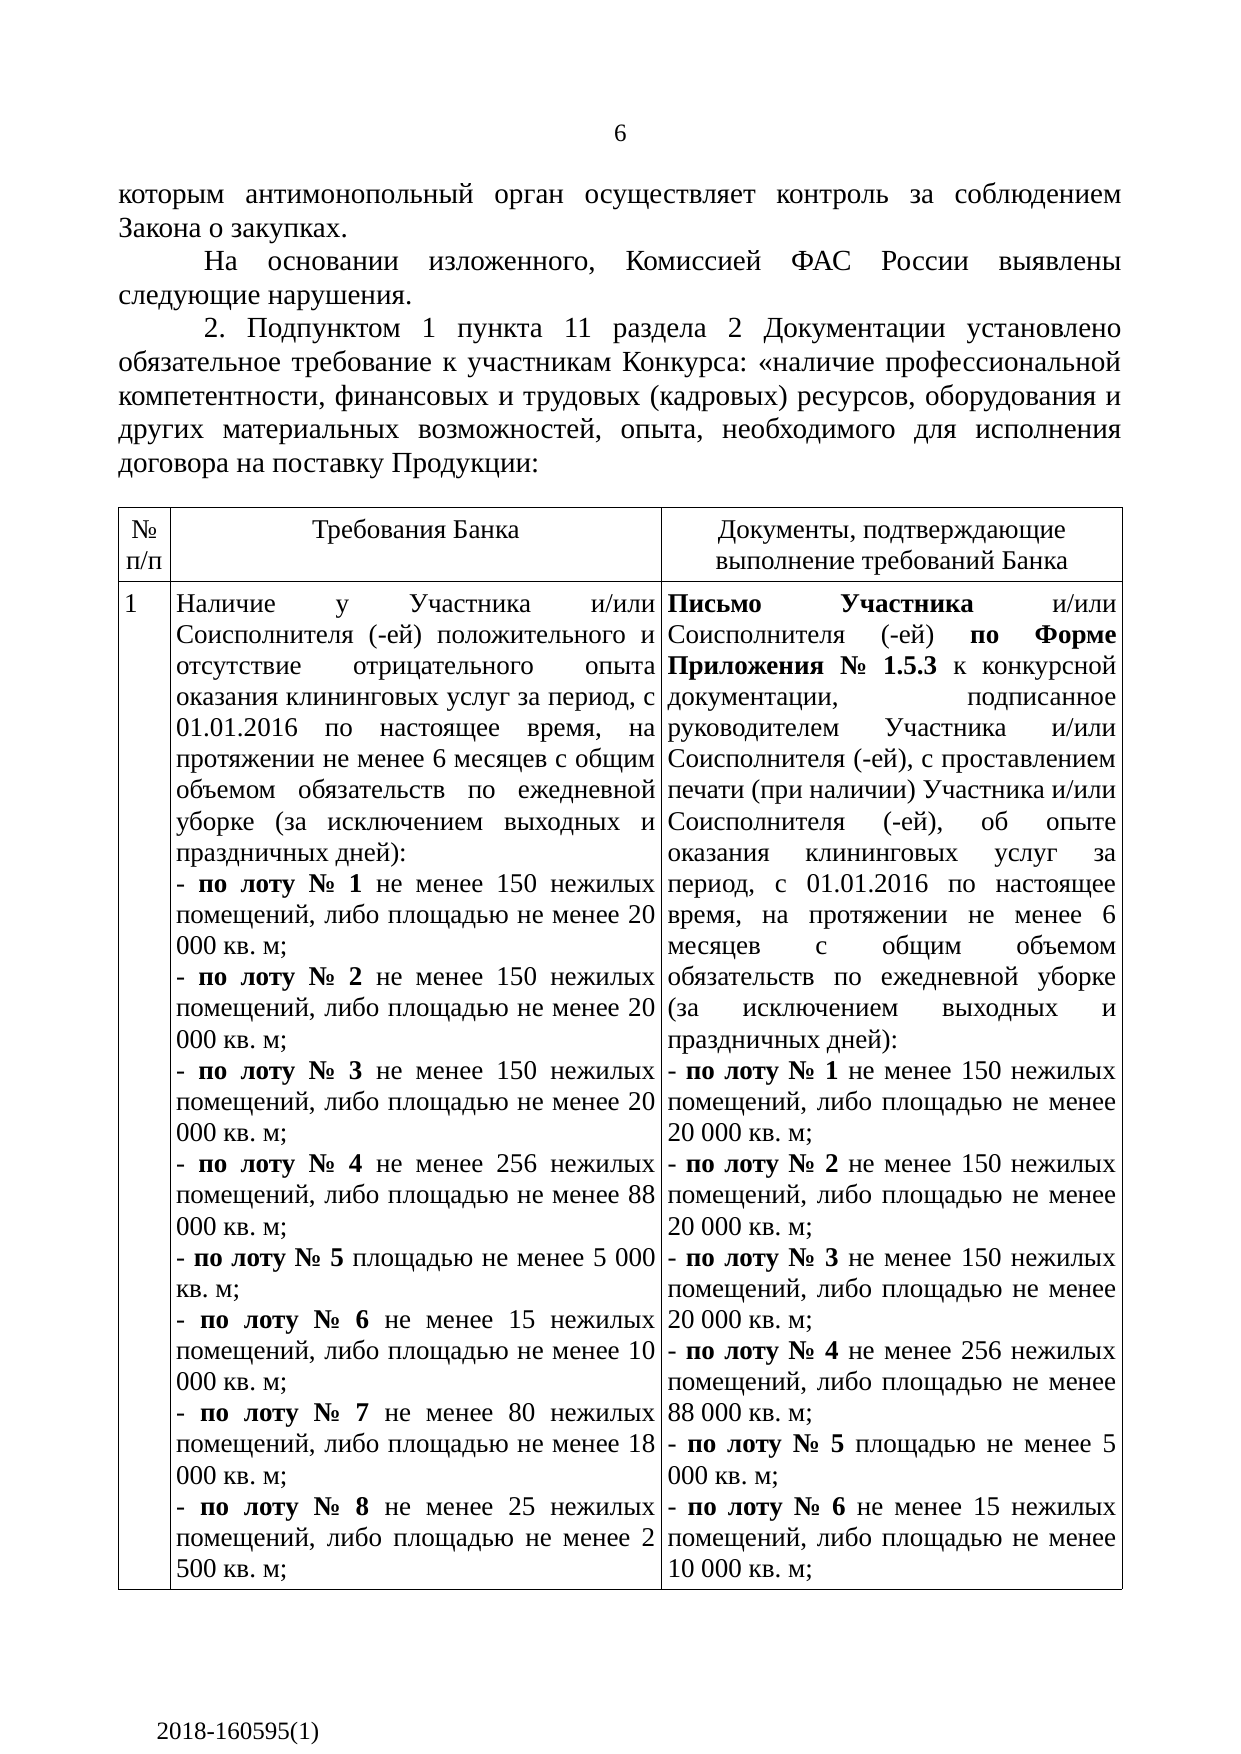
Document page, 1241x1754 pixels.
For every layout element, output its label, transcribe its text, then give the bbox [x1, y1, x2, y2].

table_header Документы, подтверждающие выполнение требований Банка [662, 508, 1122, 581]
table_cell Наличие у Участника и/или Соисполнителя (-ей) положительного и отсутствие отрицательного опыта оказания клининговых услуг за период, с 01.01.2016 по настоящее время, на протяжении не менее 6 месяцев с общим объемом обязательств по ежедневной уборке (за исключением выходных и праздничных дней): - по лоту № 1 не менее 150 нежилых помещений, либо площадью не менее 20 000 кв. м; - по лоту № 2 не менее 150 нежилых помещений, либо площадью не менее 20 000 кв. м; - по лоту № 3 не менее 150 нежилых помещений, либо площадью не менее 20 000 кв. м; - по лоту № 4 не менее 256 нежилых помещений, либо площадью не менее 88 000 кв. м; - по лоту № 5 площадью не менее 5 000 кв. м; - по лоту № 6 не менее 15 нежилых помещений, либо площадью не менее 10 000 кв. м; - по лоту № 7 не менее 80 нежилых помещений, либо площадью не менее 18 000 кв. м; - по лоту № 8 не менее 25 нежилых помещений, либо площадью не менее 2 500 кв. м; [171, 582, 661, 1589]
text На основании изложенного, Комиссией ФАС России выявлены следующие нарушения. [118, 243, 1122, 311]
table_cell Письмо Участника и/или Соисполнителя (-ей) по Форме Приложения № 1.5.3 к конкурсной документации, подписанное руководителем Участника и/или Соисполнителя (-ей), с проставлением печати (при наличии) Участника и/или Соисполнителя (-ей), об опыте оказания клининговых услуг за период, с 01.01.2016 по настоящее время, на протяжении не менее 6 месяцев с общим объемом обязательств по ежедневной уборке (за исключением выходных и праздничных дней): - по лоту № 1 не менее 150 нежилых помещений, либо площадью не менее 20 000 кв. м; - по лоту № 2 не менее 150 нежилых помещений, либо площадью не менее 20 000 кв. м; - по лоту № 3 не менее 150 нежилых помещений, либо площадью не менее 20 000 кв. м; - по лоту № 4 не менее 256 нежилых помещений, либо площадью не менее 88 000 кв. м; - по лоту № 5 площадью не менее 5 000 кв. м; - по лоту № 6 не менее 15 нежилых помещений, либо площадью не менее 10 000 кв. м; [662, 582, 1122, 1589]
text 2. Подпунктом 1 пункта 11 раздела 2 Документации установлено обязательное требование к участникам Конкурса: «наличие профессиональной компетентности, финансовых и трудовых (кадровых) ресурсов, оборудования и других материальных возможностей, опыта, необходимого для исполнения договора на поставку Продукции: [118, 311, 1122, 478]
table_header Требования Банка [171, 508, 661, 581]
table_cell 1 [119, 582, 170, 1589]
text которым антимонопольный орган осуществляет контроль за соблюдением Закона о закупках. [118, 176, 1122, 243]
table_header № п/п [119, 508, 170, 581]
